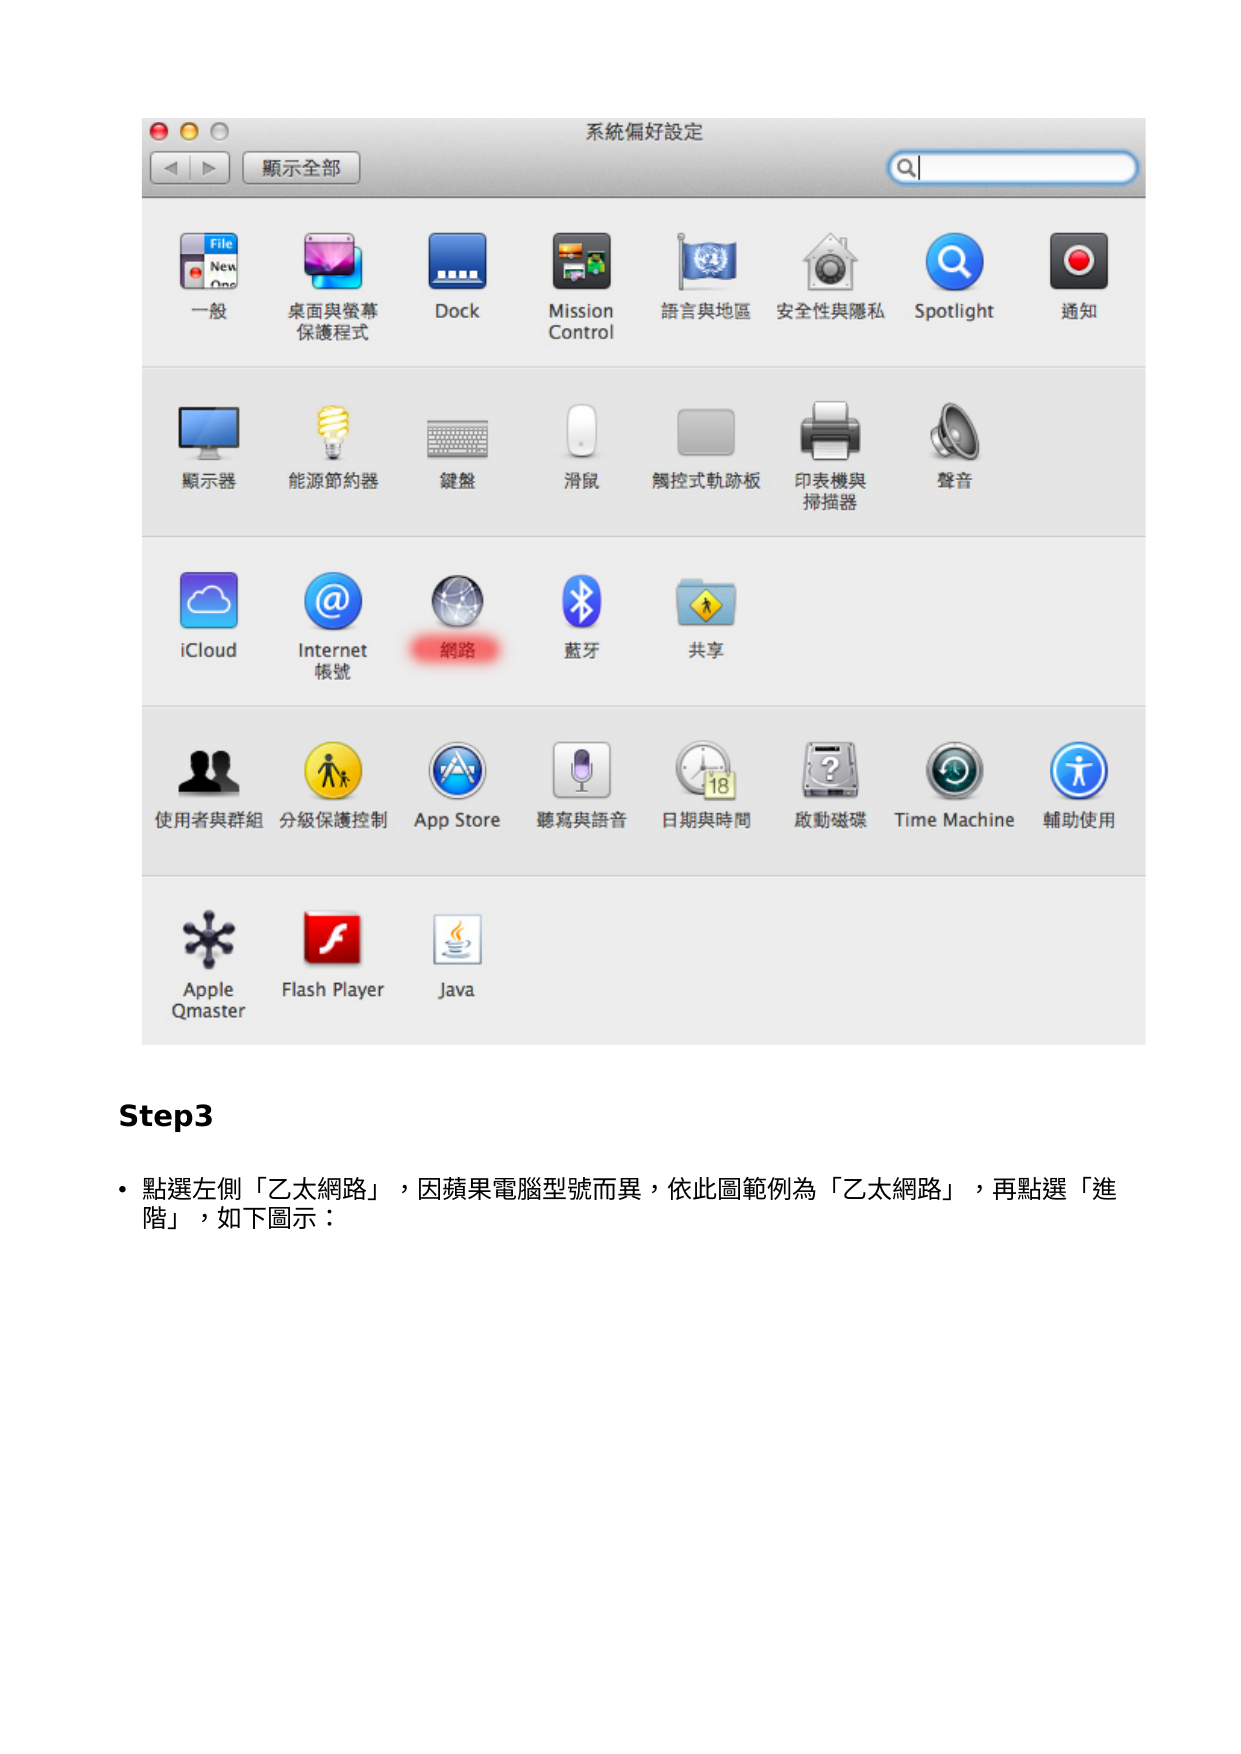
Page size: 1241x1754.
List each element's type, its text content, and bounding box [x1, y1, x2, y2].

list 點選左側「乙太網路」，因蘋果電腦型號而異，依此圖範例為「乙太網路」，再點選「進階」，如下圖示： [118, 1175, 1122, 1233]
picture [141, 118, 1146, 1045]
list [118, 118, 141, 1045]
subtitle Step3 [118, 1099, 1122, 1133]
